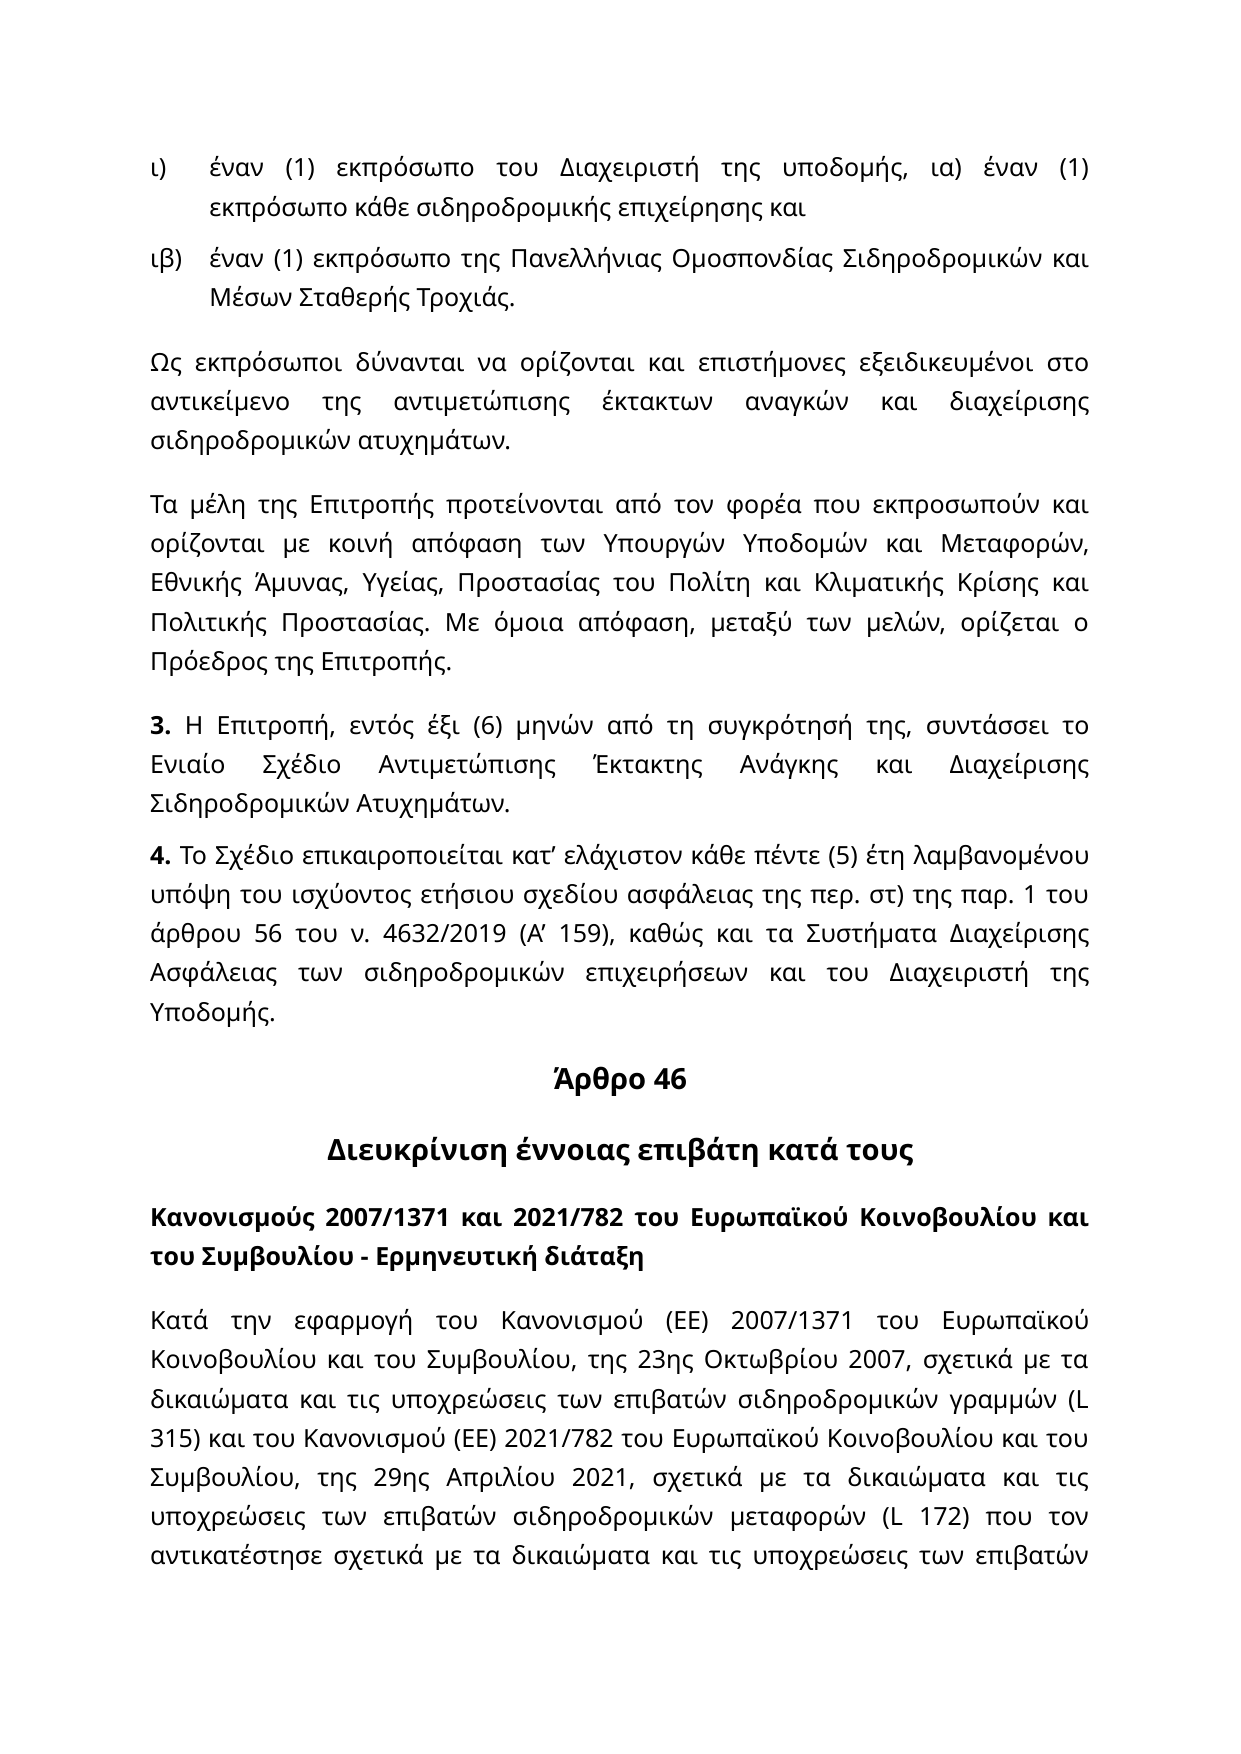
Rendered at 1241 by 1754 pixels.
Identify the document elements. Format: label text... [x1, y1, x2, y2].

text Κανονισμούς 2007/1371 και 2021/782 του Ευρωπαϊκού Κοινοβουλίου και του Συμβουλίου - Ερμηνευτική διάταξη [150, 1199, 1090, 1273]
text Τα μέλη της Επιτροπής προτείνονται από τον φορέα που εκπροσωπούν και ορίζονται με κοινή απόφαση των Υπουργών Υποδομών και Μεταφορών, Εθνικής Άμυνας, Υγείας, Προστασίας του Πολίτη και Κλιματικής Κρίσης και Πολιτικής Προστασίας. Με όμοια απόφαση, μεταξύ των μελών, ορίζεται ο Πρόεδρος της Επιτροπής. [150, 487, 1090, 677]
subtitle Άρθρο 46 [150, 1058, 1090, 1098]
text Κατά την εφαρμογή του Κανονισμού (ΕΕ) 2007/1371 του Ευρωπαϊκού Κοινοβουλίου και του Συμβουλίου, της 23ης Οκτωβρίου 2007, σχετικά με τα δικαιώματα και τις υποχρεώσεις των επιβατών σιδηροδρομικών γραμμών (L 315) και του Κανονισμού (EE) 2021/782 του Ευρωπαϊκού Κοινοβουλίου και του Συμβουλίου, της 29ης Απριλίου 2021, σχετικά με τα δικαιώματα και τις υποχρεώσεις των επιβατών σιδηροδρομικών μεταφορών (L 172) που τον αντικατέστησε σχετικά με τα δικαιώματα και τις υποχρεώσεις των επιβατών [150, 1303, 1090, 1572]
list ι) έναν (1) εκπρόσωπο του Διαχειριστή της υποδομής, ια) έναν (1) εκπρόσωπο κάθε σιδηροδρομικής επιχείρησης και [150, 150, 1090, 223]
text 4. Το Σχέδιο επικαιροποιείται κατ’ ελάχιστον κάθε πέντε (5) έτη λαμβανομένου υπόψη του ισχύοντος ετήσιου σχεδίου ασφάλειας της περ. στ) της παρ. 1 του άρθρου 56 του ν. 4632/2019 (Α’ 159), καθώς και τα Συστήματα Διαχείρισης Ασφάλειας των σιδηροδρομικών επιχειρήσεων και του Διαχειριστή της Υποδομής. [150, 837, 1090, 1028]
list ιβ) έναν (1) εκπρόσωπο της Πανελλήνιας Ομοσπονδίας Σιδηροδρομικών και Μέσων Σταθερής Τροχιάς. [150, 241, 1090, 314]
text 3. Η Επιτροπή, εντός έξι (6) μηνών από τη συγκρότησή της, συντάσσει το Ενιαίο Σχέδιο Αντιμετώπισης Έκτακτης Ανάγκης και Διαχείρισης Σιδηροδρομικών Ατυχημάτων. [150, 707, 1090, 820]
text Ως εκπρόσωποι δύνανται να ορίζονται και επιστήμονες εξειδικευμένοι στο αντικείμενο της αντιμετώπισης έκτακτων αναγκών και διαχείρισης σιδηροδρομικών ατυχημάτων. [150, 344, 1090, 457]
subtitle Διευκρίνιση έννοιας επιβάτη κατά τους [150, 1129, 1090, 1169]
